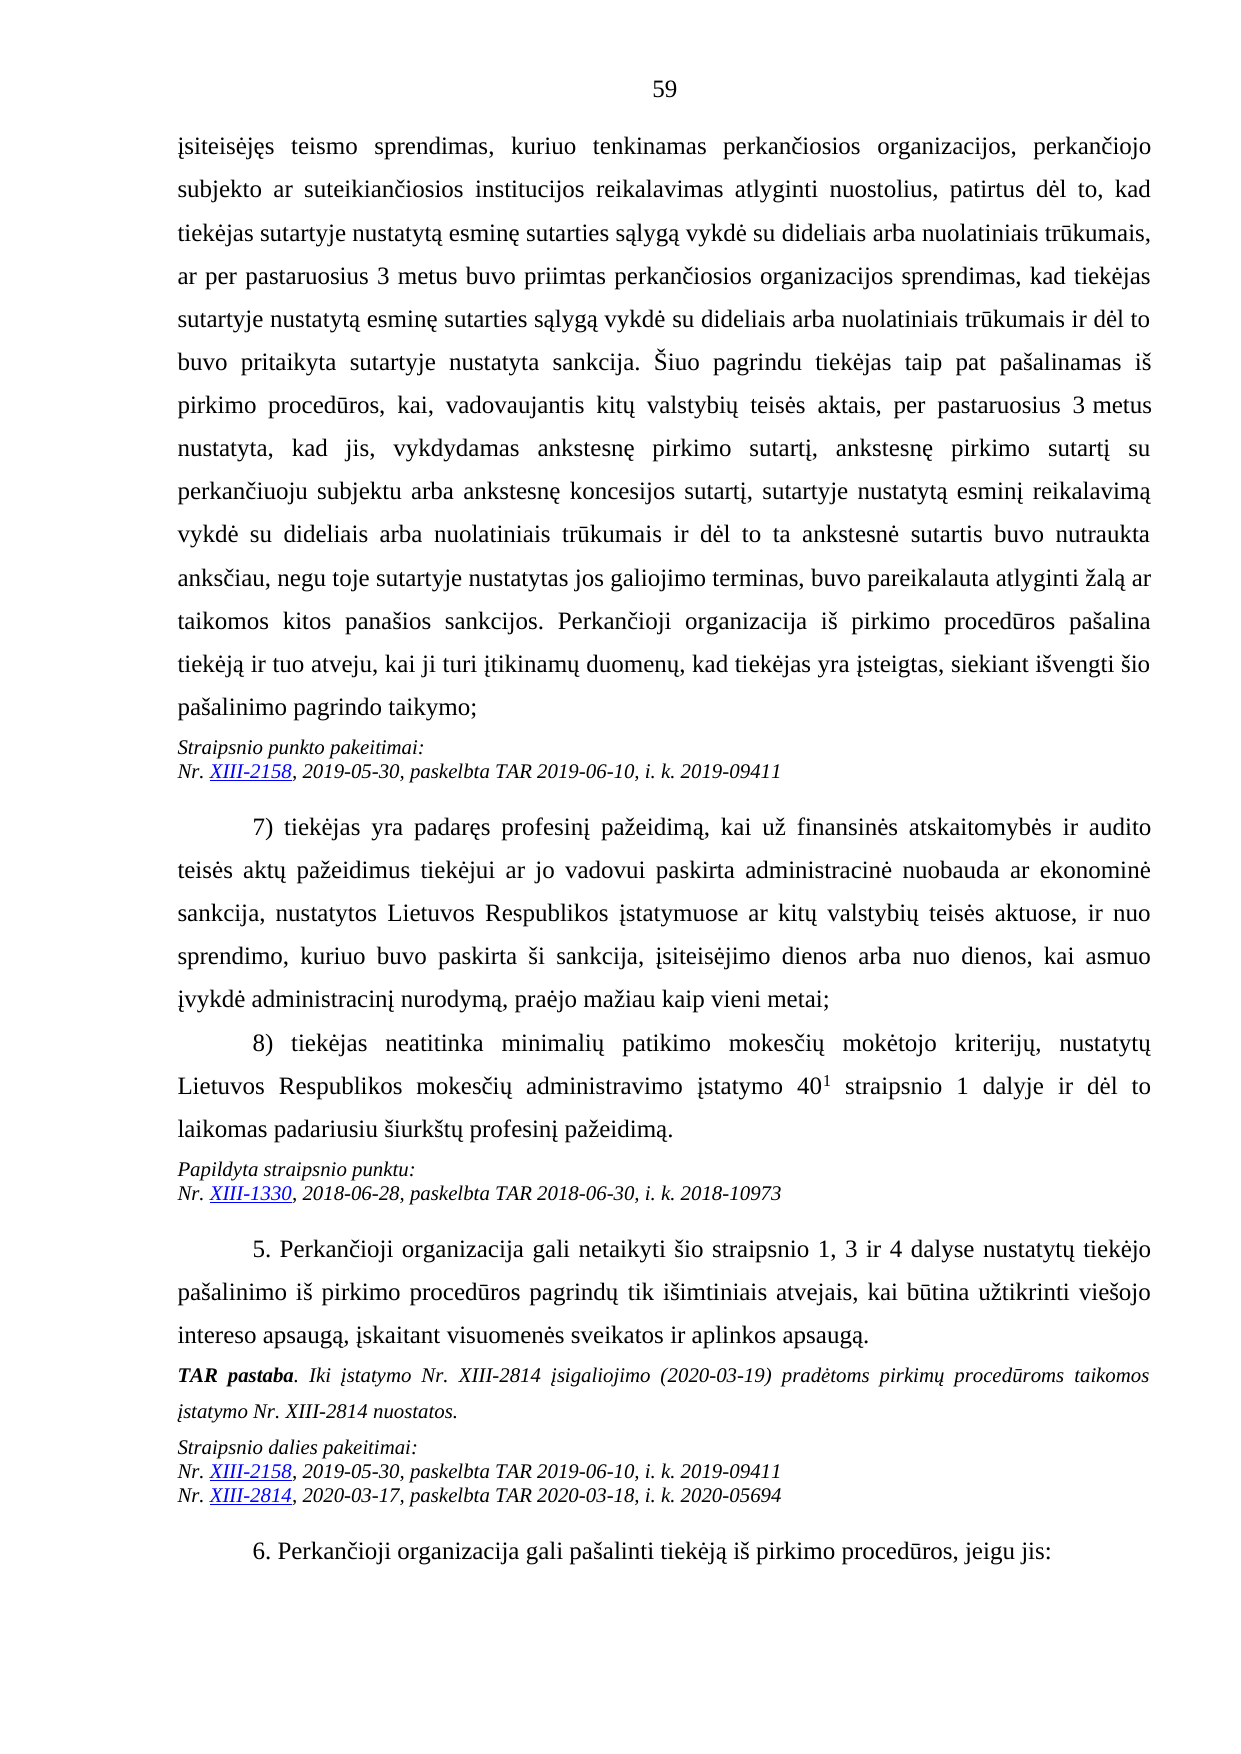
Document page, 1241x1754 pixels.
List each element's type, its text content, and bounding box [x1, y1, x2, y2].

text 8) tiekėjas neatitinka minimalių patikimo mokesčių mokėtojo kriterijų, nustatytų Lietuvos Respublikos mokesčių administravimo įstatymo 401 straipsnio 1 dalyje ir dėl to laikomas padariusiu šiurkštų profesinį pažeidimą. [177, 1028, 1152, 1143]
text 7) tiekėjas yra padaręs profesinį pažeidimą, kai už finansinės atskaitomybės ir audito teisės aktų pažeidimus tiekėjui ar jo vadovui paskirta administracinė nuobauda ar ekonominė sankcija, nustatytos Lietuvos Respublikos įstatymuose ar kitų valstybių teisės aktuose, ir nuo sprendimo, kuriuo buvo paskirta ši sankcija, įsiteisėjimo dienos arba nuo dienos, kai asmuo įvykdė administracinį nurodymą, praėjo mažiau kaip vieni metai; [177, 812, 1152, 1013]
text 5. Perkančioji organizacija gali netaikyti šio straipsnio 1, 3 ir 4 dalyse nustatytų tiekėjo pašalinimo iš pirkimo procedūros pagrindų tik išimtiniais atvejais, kai būtina užtikrinti viešojo intereso apsaugą, įskaitant visuomenės sveikatos ir aplinkos apsaugą. [177, 1234, 1152, 1349]
text Nr. XIII-2814, 2020-03-17, paskelbta TAR 2020-03-18, i. k. 2020-05694 [177, 1483, 1152, 1507]
text TAR pastaba. Iki įstatymo Nr. XIII-2814 įsigaliojimo (2020-03-19) pradėtoms pirkimų procedūroms taikomos įstatymo Nr. XIII-2814 nuostatos. [177, 1363, 1152, 1423]
text Straipsnio punkto pakeitimai: [177, 735, 1152, 759]
text Nr. XIII-1330, 2018-06-28, paskelbta TAR 2018-06-30, i. k. 2018-10973 [177, 1181, 1152, 1205]
text 6. Perkančioji organizacija gali pašalinti tiekėją iš pirkimo procedūros, jeigu jis: [177, 1536, 1152, 1565]
text Papildyta straipsnio punktu: [177, 1157, 1152, 1181]
text įsiteisėjęs teismo sprendimas, kuriuo tenkinamas perkančiosios organizacijos, perkančiojo subjekto ar suteikiančiosios institucijos reikalavimas atlyginti nuostolius, patirtus dėl to, kad tiekėjas sutartyje nustatytą esminę sutarties sąlygą vykdė su dideliais arba nuolatiniais trūkumais, ar per pastaruosius 3 metus buvo priimtas perkančiosios organizacijos sprendimas, kad tiekėjas sutartyje nustatytą esminę sutarties sąlygą vykdė su dideliais arba nuolatiniais trūkumais ir dėl to buvo pritaikyta sutartyje nustatyta sankcija. Šiuo pagrindu tiekėjas taip pat pašalinamas iš pirkimo procedūros, kai, vadovaujantis kitų valstybių teisės aktais, per pastaruosius 3 metus nustatyta, kad jis, vykdydamas ankstesnę pirkimo sutartį, ankstesnę pirkimo sutartį su perkančiuoju subjektu arba ankstesnę koncesijos sutartį, sutartyje nustatytą esminį reikalavimą vykdė su dideliais arba nuolatiniais trūkumais ir dėl to ta ankstesnė sutartis buvo nutraukta anksčiau, negu toje sutartyje nustatytas jos galiojimo terminas, buvo pareikalauta atlyginti žalą ar taikomos kitos panašios sankcijos. Perkančioji organizacija iš pirkimo procedūros pašalina tiekėją ir tuo atveju, kai ji turi įtikinamų duomenų, kad tiekėjas yra įsteigtas, siekiant išvengti šio pašalinimo pagrindo taikymo; [177, 131, 1152, 721]
text Straipsnio dalies pakeitimai: [177, 1435, 1152, 1459]
text Nr. XIII-2158, 2019-05-30, paskelbta TAR 2019-06-10, i. k. 2019-09411 [177, 1459, 1152, 1483]
text Nr. XIII-2158, 2019-05-30, paskelbta TAR 2019-06-10, i. k. 2019-09411 [177, 759, 1152, 783]
